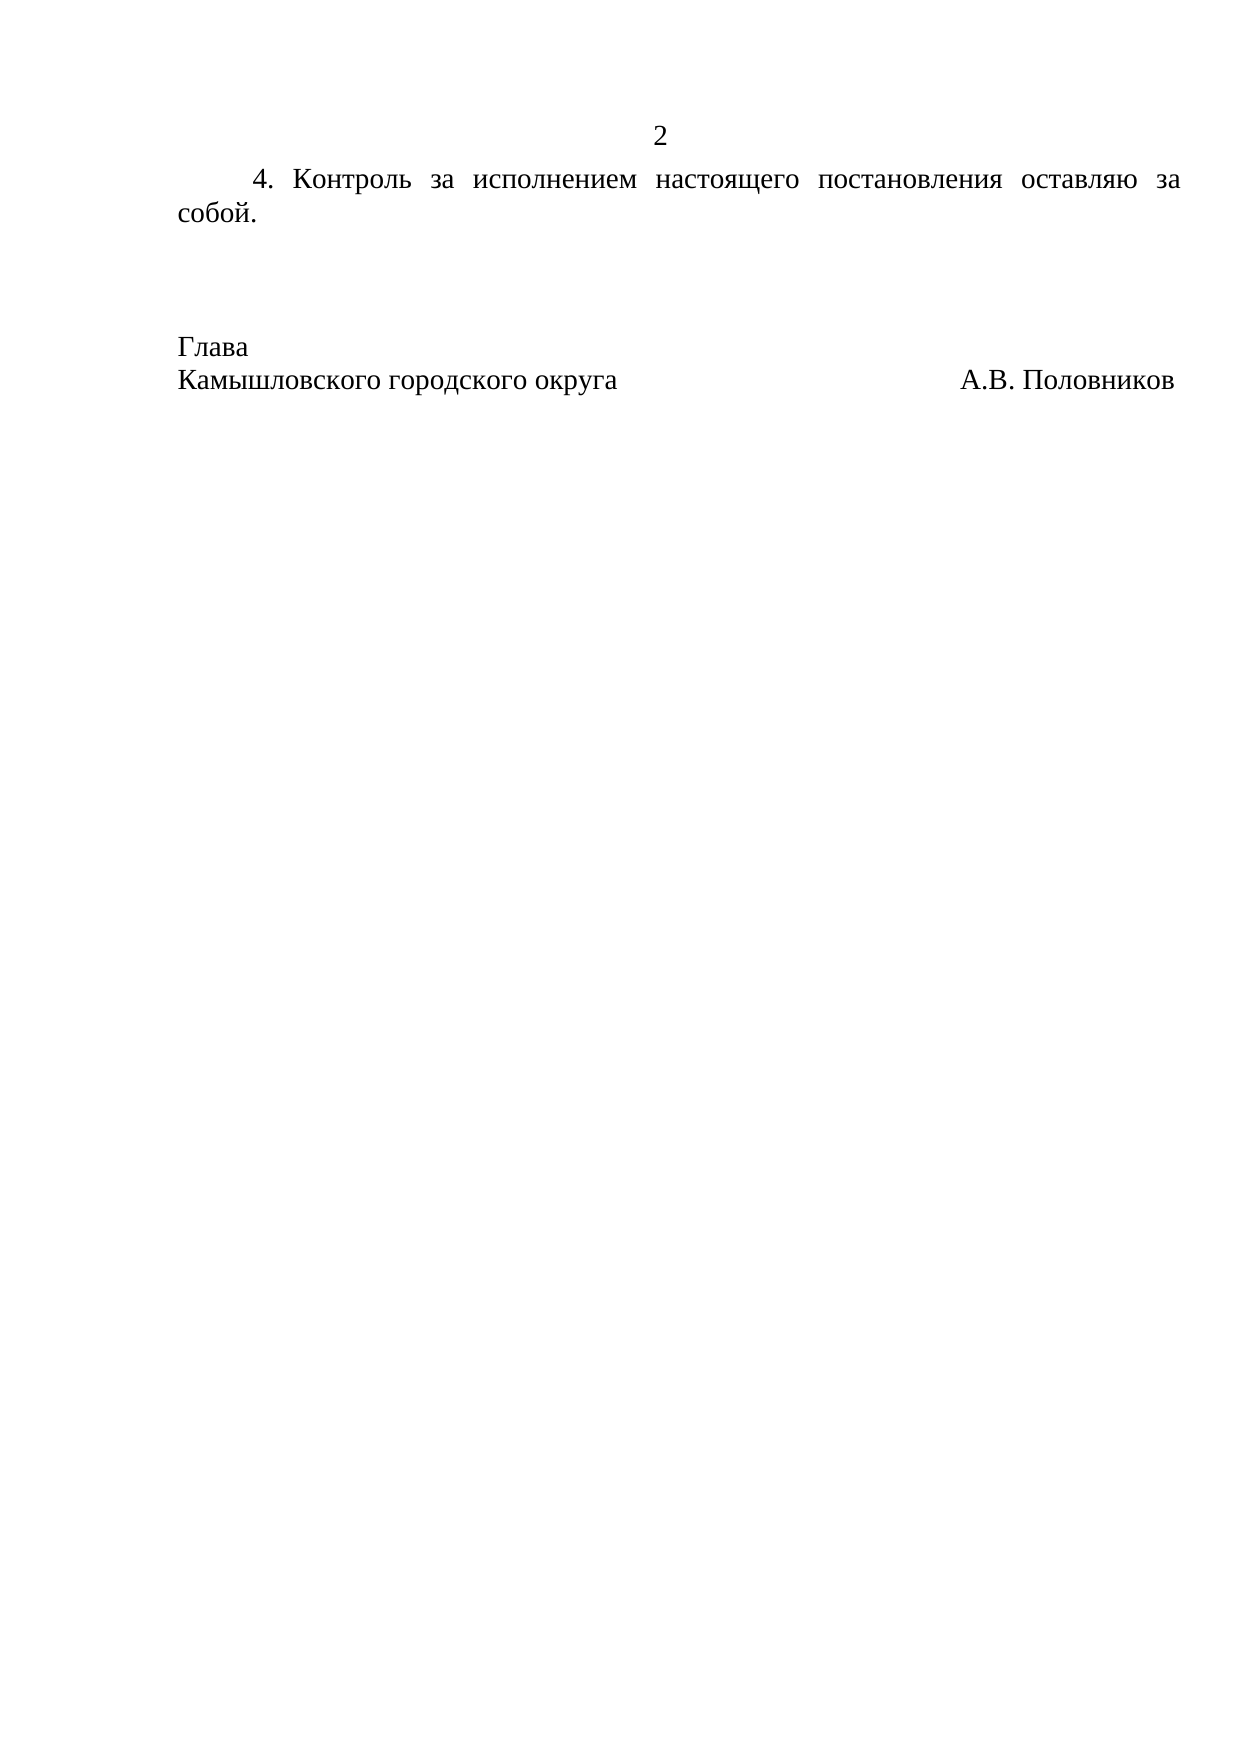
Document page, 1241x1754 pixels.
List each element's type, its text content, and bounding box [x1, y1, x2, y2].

text Камышловского городского округа А.В. Половников [177, 362, 1181, 396]
text 4. Контроль за исполнением настоящего постановления оставляю за собой. [177, 161, 1181, 228]
text Глава [177, 329, 1181, 362]
